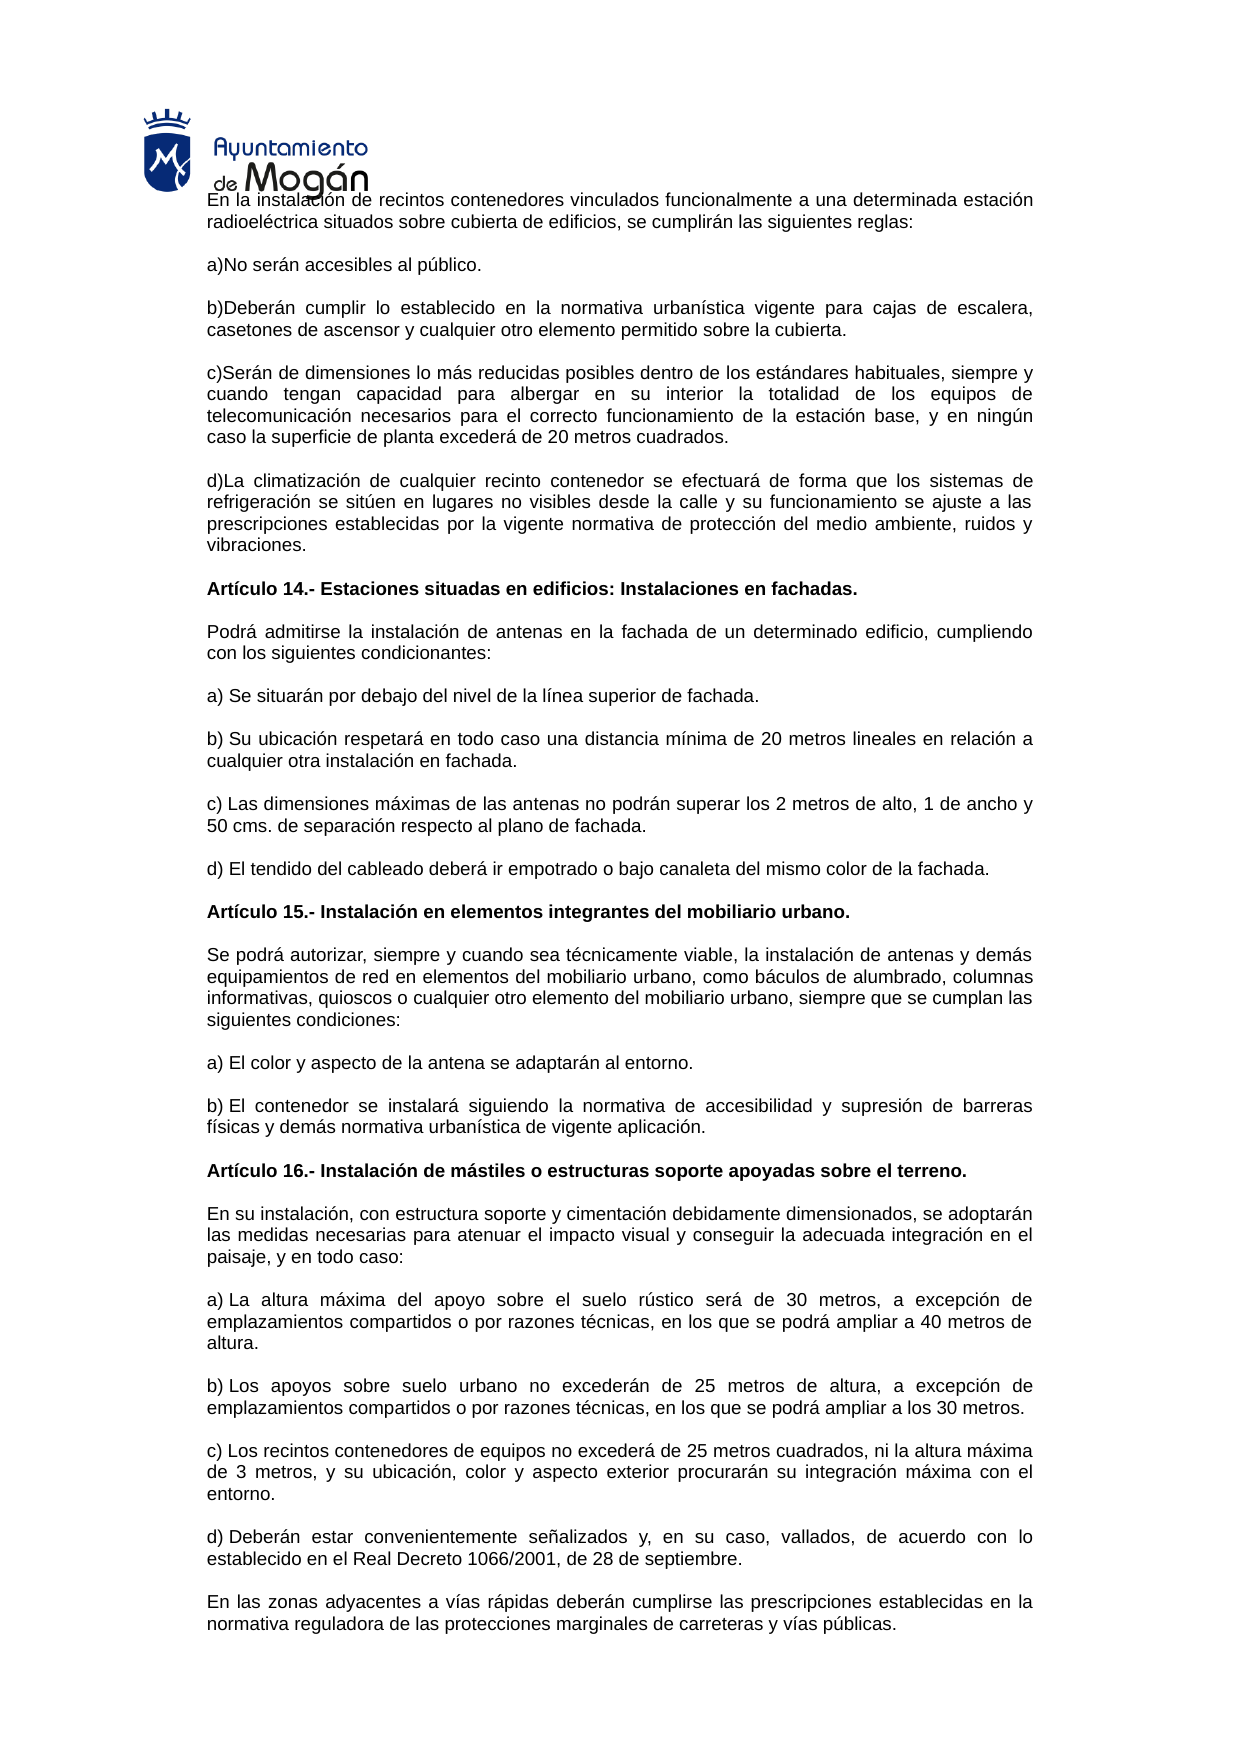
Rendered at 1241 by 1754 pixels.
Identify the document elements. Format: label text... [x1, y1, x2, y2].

list El tendido del cableado deberá ir empotrado o bajo canaleta del mismo color de la fachada. [207, 858, 1033, 879]
list Se situarán por debajo del nivel de la línea superior de fachada. [207, 685, 1033, 707]
text Artículo 14.- Estaciones situadas en edificios: Instalaciones en fachadas. [207, 577, 1033, 599]
text Podrá admitirse la instalación de antenas en la fachada de un determinado edificio, cumpliendo con los siguientes condicionantes: [207, 620, 1033, 663]
list Los apoyos sobre suelo urbano no excederán de 25 metros de altura, a excepción de emplazamientos compartidos o por razones técnicas, en los que se podrá ampliar a los 30 metros. [207, 1375, 1033, 1418]
list Las dimensiones máximas de las antenas no podrán superar los 2 metros de alto, 1 de ancho y 50 cms. de separación respecto al plano de fachada. [207, 793, 1033, 836]
list Los recintos contenedores de equipos no excederá de 25 metros cuadrados, ni la altura máxima de 3 metros, y su ubicación, color y aspecto exterior procurarán su integración máxima con el entorno. [207, 1440, 1033, 1504]
list La altura máxima del apoyo sobre el suelo rústico será de 30 metros, a excepción de emplazamientos compartidos o por razones técnicas, en los que se podrá ampliar a 40 metros de altura. [207, 1289, 1033, 1353]
picture [129, 87, 385, 218]
list El contenedor se instalará siguiendo la normativa de accesibilidad y supresión de barreras físicas y demás normativa urbanística de vigente aplicación. [207, 1095, 1033, 1138]
list c)Serán de dimensiones lo más reducidas posibles dentro de los estándares habituales, siempre y cuando tengan capacidad para albergar en su interior la totalidad de los equipos de telecomunicación necesarios para el correcto funcionamiento de la estación base, y en ningún caso la superficie de planta excederá de 20 metros cuadrados. [207, 362, 1033, 448]
list d)La climatización de cualquier recinto contenedor se efectuará de forma que los sistemas de refrigeración se sitúen en lugares no visibles desde la calle y su funcionamiento se ajuste a las prescripciones establecidas por la vigente normativa de protección del medio ambiente, ruidos y vibraciones. [207, 469, 1033, 556]
text En su instalación, con estructura soporte y cimentación debidamente dimensionados, se adoptarán las medidas necesarias para atenuar el impacto visual y conseguir la adecuada integración en el paisaje, y en todo caso: [207, 1203, 1033, 1267]
list Su ubicación respetará en todo caso una distancia mínima de 20 metros lineales en relación a cualquier otra instalación en fachada. [207, 728, 1033, 771]
list b)Deberán cumplir lo establecido en la normativa urbanística vigente para cajas de escalera, casetones de ascensor y cualquier otro elemento permitido sobre la cubierta. [207, 297, 1033, 340]
text En las zonas adyacentes a vías rápidas deberán cumplirse las prescripciones establecidas en la normativa reguladora de las protecciones marginales de carreteras y vías públicas. [207, 1591, 1033, 1634]
text Se podrá autorizar, siempre y cuando sea técnicamente viable, la instalación de antenas y demás equipamientos de red en elementos del mobiliario urbano, como báculos de alumbrado, columnas informativas, quioscos o cualquier otro elemento del mobiliario urbano, siempre que se cumplan las siguientes condiciones: [207, 944, 1033, 1030]
list El color y aspecto de la antena se adaptarán al entorno. [207, 1052, 1033, 1073]
list a)No serán accesibles al público. [207, 254, 1033, 275]
text Artículo 15.- Instalación en elementos integrantes del mobiliario urbano. [207, 901, 1033, 922]
text En la instalación de recintos contenedores vinculados funcionalmente a una determinada estación radioeléctrica situados sobre cubierta de edificios, se cumplirán las siguientes reglas: [207, 189, 1033, 232]
text Artículo 16.- Instalación de mástiles o estructuras soporte apoyadas sobre el terreno. [207, 1159, 1033, 1181]
list Deberán estar convenientemente señalizados y, en su caso, vallados, de acuerdo con lo establecido en el Real Decreto 1066/2001, de 28 de septiembre. [207, 1526, 1033, 1569]
